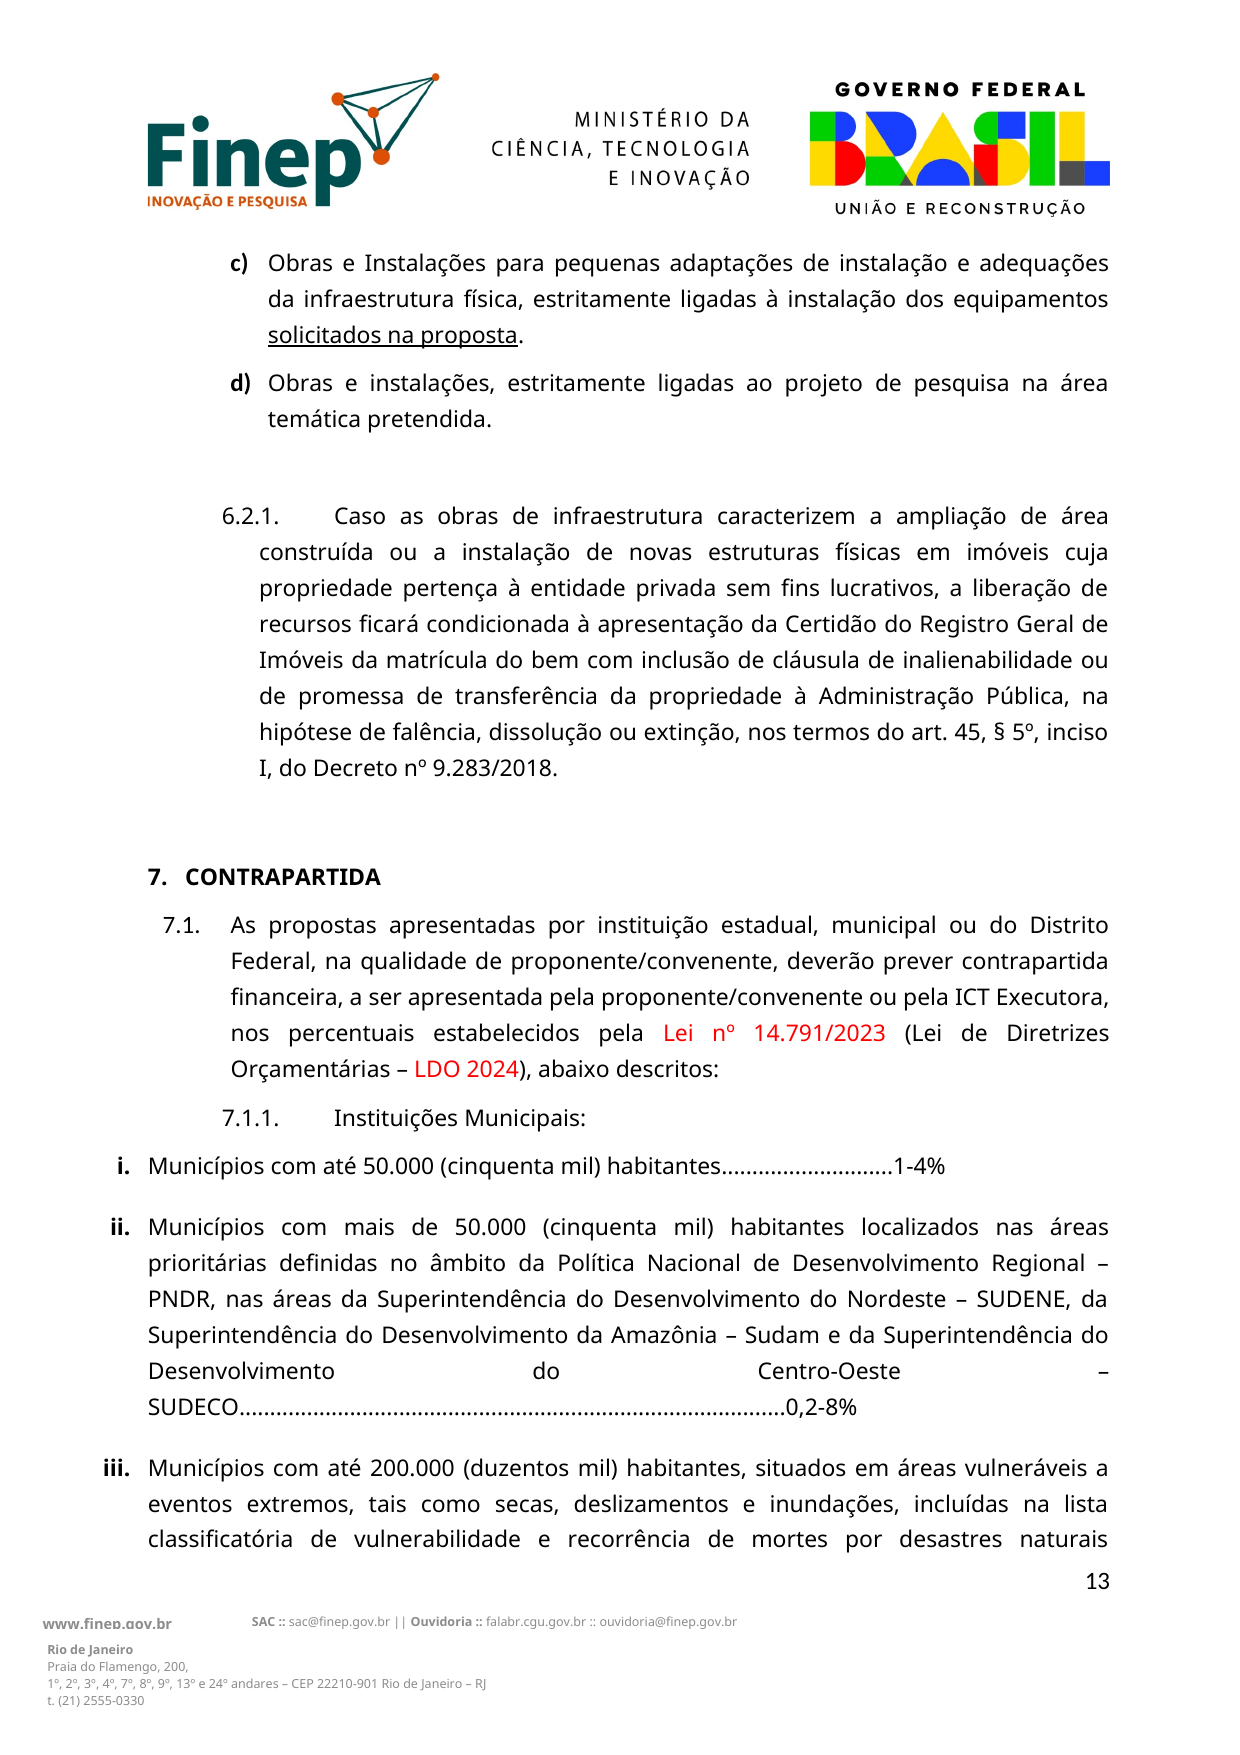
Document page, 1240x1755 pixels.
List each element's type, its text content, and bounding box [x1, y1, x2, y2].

list As propostas apresentadas por instituição estadual, municipal ou do Distrito Federal, na qualidade de proponente/convenente, deverão prever contrapartida financeira, a ser apresentada pela proponente/convenente ou pela ICT Executora, nos percentuais estabelecidos pela Lei nº 14.791/2023 (Lei de Diretrizes Orçamentárias – LDO 2024), abaixo descritos: [162, 909, 1110, 1084]
list CONTRAPARTIDA [148, 861, 1110, 892]
list Municípios com até 200.000 (duzentos mil) habitantes, situados em áreas vulneráveis a eventos extremos, tais como secas, deslizamentos e inundações, incluídas na lista classificatória de vulnerabilidade e recorrência de mortes por desastres naturais [130, 1452, 1110, 1555]
list Caso as obras de infraestrutura caracterizem a ampliação de área construída ou a instalação de novas estruturas físicas em imóveis cuja propriedade pertença à entidade privada sem fins lucrativos, a liberação de recursos ficará condicionada à apresentação da Certidão do Registro Geral de Imóveis da matrícula do bem com inclusão de cláusula de inalienabilidade ou de promessa de transferência da propriedade à Administração Pública, na hipótese de falência, dissolução ou extinção, nos termos do art. 45, § 5º, inciso I, do Decreto nº 9.283/2018. [222, 500, 1110, 783]
list Obras e instalações, estritamente ligadas ao projeto de pesquisa na área temática pretendida. [230, 367, 1110, 434]
list Municípios com até 50.000 (cinquenta mil) habitantes............................1-4% [130, 1150, 1110, 1181]
list Instituições Municipais: [222, 1102, 1110, 1133]
list Obras e Instalações para pequenas adaptações de instalação e adequações da infraestrutura física, estritamente ligadas à instalação dos equipamentos solicitados na proposta. [230, 247, 1110, 350]
list Municípios com mais de 50.000 (cinquenta mil) habitantes localizados nas áreas prioritárias definidas no âmbito da Política Nacional de Desenvolvimento Regional – PNDR, nas áreas da Superintendência do Desenvolvimento do Nordeste – SUDENE, da Superintendência do Desenvolvimento da Amazônia – Sudam e da Superintendência do Desenvolvimento do Centro-Oeste – SUDECO.........................................................................................0,2-8% [130, 1211, 1110, 1422]
